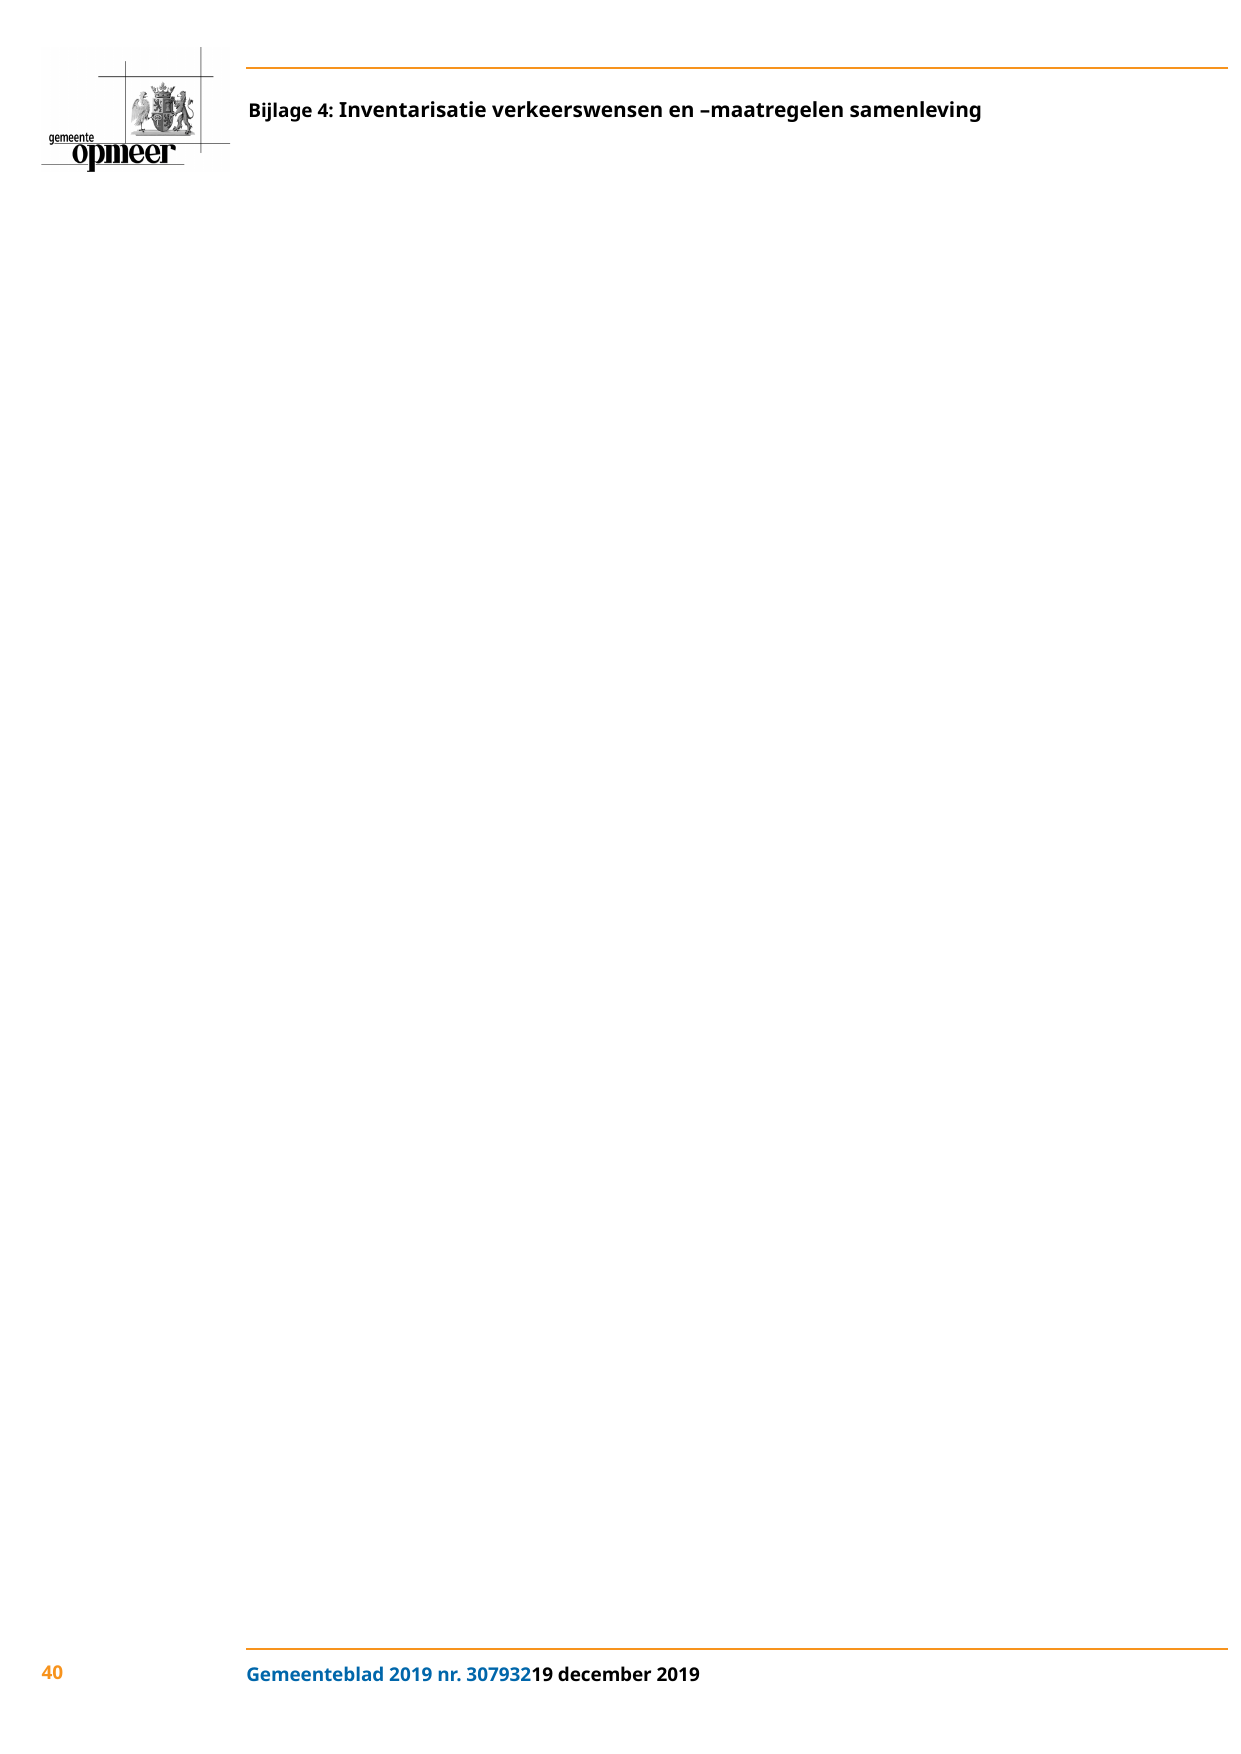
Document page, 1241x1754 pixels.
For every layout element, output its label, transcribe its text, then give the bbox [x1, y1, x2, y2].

picture [41, 47, 231, 172]
text Bijlage 4: Inventarisatie verkeerswensen en –maatregelen samenleving [248, 95, 1152, 123]
